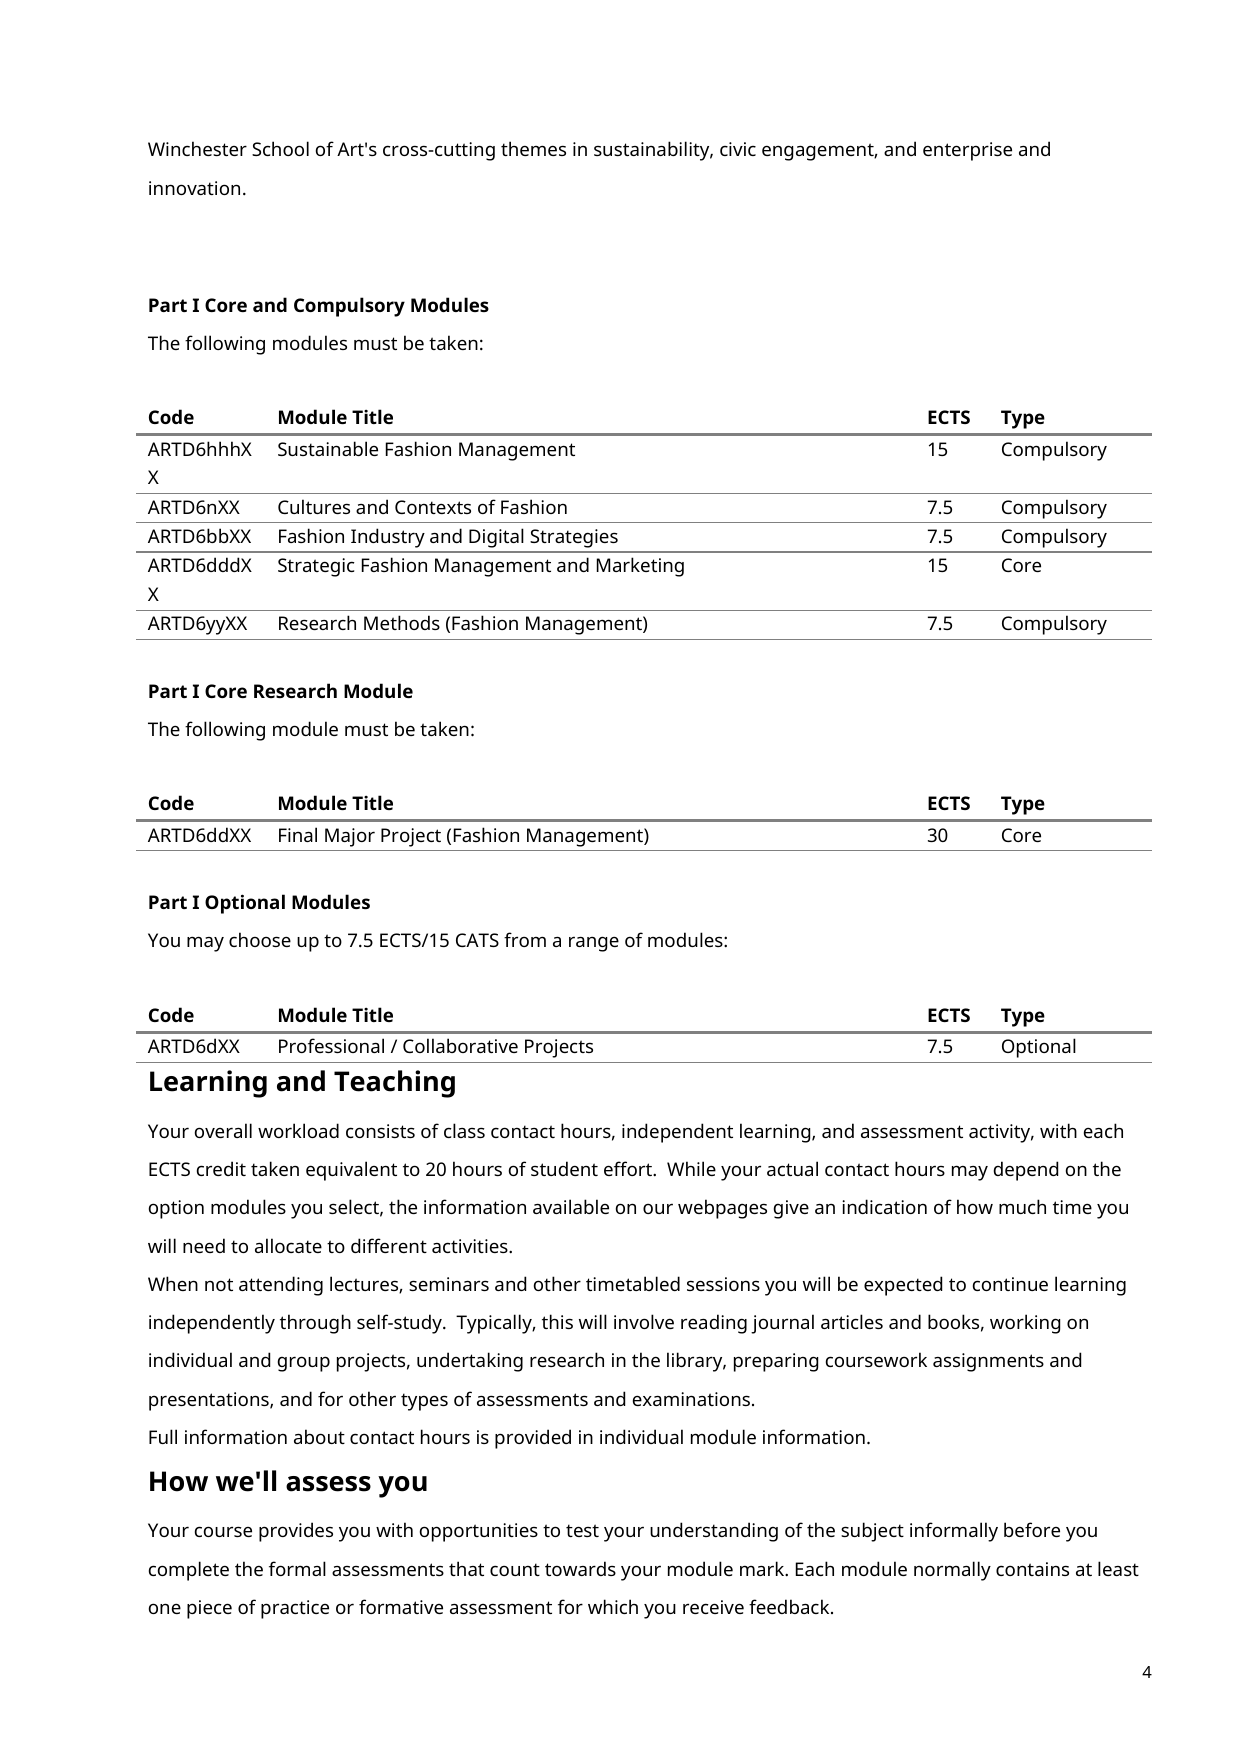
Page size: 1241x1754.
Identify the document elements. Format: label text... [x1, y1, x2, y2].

table_cell Module Title [266, 405, 916, 433]
table_cell Final Major Project (Fashion Management) [266, 822, 916, 850]
table_cell Module Title [266, 791, 916, 819]
table_cell 15 [916, 436, 989, 493]
table_cell Type [989, 791, 1152, 819]
table_cell ARTD6dddXX [136, 553, 266, 609]
table_cell Compulsory [989, 523, 1152, 551]
table_cell ARTD6dXX [136, 1034, 266, 1062]
table_cell ECTS [916, 1002, 989, 1031]
table_cell Research Methods (Fashion Management) [266, 611, 916, 639]
table_cell Cultures and Contexts of Fashion [266, 494, 916, 522]
table_cell ARTD6hhhXX [136, 436, 266, 493]
subtitle How we'll assess you [148, 1462, 1152, 1499]
table_cell Professional / Collaborative Projects [266, 1034, 916, 1062]
table_cell ARTD6bbXX [136, 523, 266, 551]
table_cell ECTS [916, 405, 989, 433]
text When not attending lectures, seminars and other timetabled sessions you will be expected to continue learning independently through self-study. Typically, this will involve reading journal articles and books, working on individual and group projects, undertaking research in the library, preparing coursework assignments and presentations, and for other types of assessments and examinations. [148, 1271, 1152, 1411]
text Your course provides you with opportunities to test your understanding of the subject informally before you complete the formal assessments that count towards your module mark. Each module normally contains at least one piece of practice or formative assessment for which you receive feedback. [148, 1518, 1152, 1619]
table_cell 7.5 [916, 523, 989, 551]
table_cell Compulsory [989, 611, 1152, 639]
table_cell 7.5 [916, 1034, 989, 1062]
table_cell Code [136, 791, 266, 819]
table_cell Code [136, 1002, 266, 1031]
text Your overall workload consists of class contact hours, independent learning, and assessment activity, with each ECTS credit taken equivalent to 20 hours of student effort. While your actual contact hours may depend on the option modules you select, the information available on our webpages give an indication of how much time you will need to allocate to different activities. [148, 1118, 1152, 1258]
table_cell Part I Core and Compulsory Modules The following modules must be taken: [136, 254, 1152, 404]
table_cell Core [989, 822, 1152, 850]
table_cell Part I Optional Modules You may choose up to 7.5 ECTS/15 CATS from a range of modules: [136, 851, 1152, 1002]
subtitle Learning and Teaching [148, 1063, 1152, 1100]
table_cell Optional [989, 1034, 1152, 1062]
table_header Winchester School of Art's cross-cutting themes in sustainability, civic engagement, and enterprise and innovation. [136, 137, 1152, 254]
table_cell Compulsory [989, 494, 1152, 522]
table_cell ARTD6nXX [136, 494, 266, 522]
table_cell Type [989, 405, 1152, 433]
table_cell Sustainable Fashion Management [266, 436, 916, 493]
table_cell Compulsory [989, 436, 1152, 493]
table_cell Code [136, 405, 266, 433]
table_cell ARTD6ddXX [136, 822, 266, 850]
table_cell Strategic Fashion Management and Marketing [266, 553, 916, 609]
table_cell ARTD6yyXX [136, 611, 266, 639]
text Full information about contact hours is provided in individual module information. [148, 1424, 1152, 1449]
table_cell Part I Core Research Module The following module must be taken: [136, 640, 1152, 791]
table_cell 30 [916, 822, 989, 850]
table_cell Module Title [266, 1002, 916, 1031]
table_cell Core [989, 553, 1152, 609]
table_cell 7.5 [916, 494, 989, 522]
table_cell ECTS [916, 791, 989, 819]
table_cell Fashion Industry and Digital Strategies [266, 523, 916, 551]
table_cell 7.5 [916, 611, 989, 639]
table_cell 15 [916, 553, 989, 609]
table_cell Type [989, 1002, 1152, 1031]
